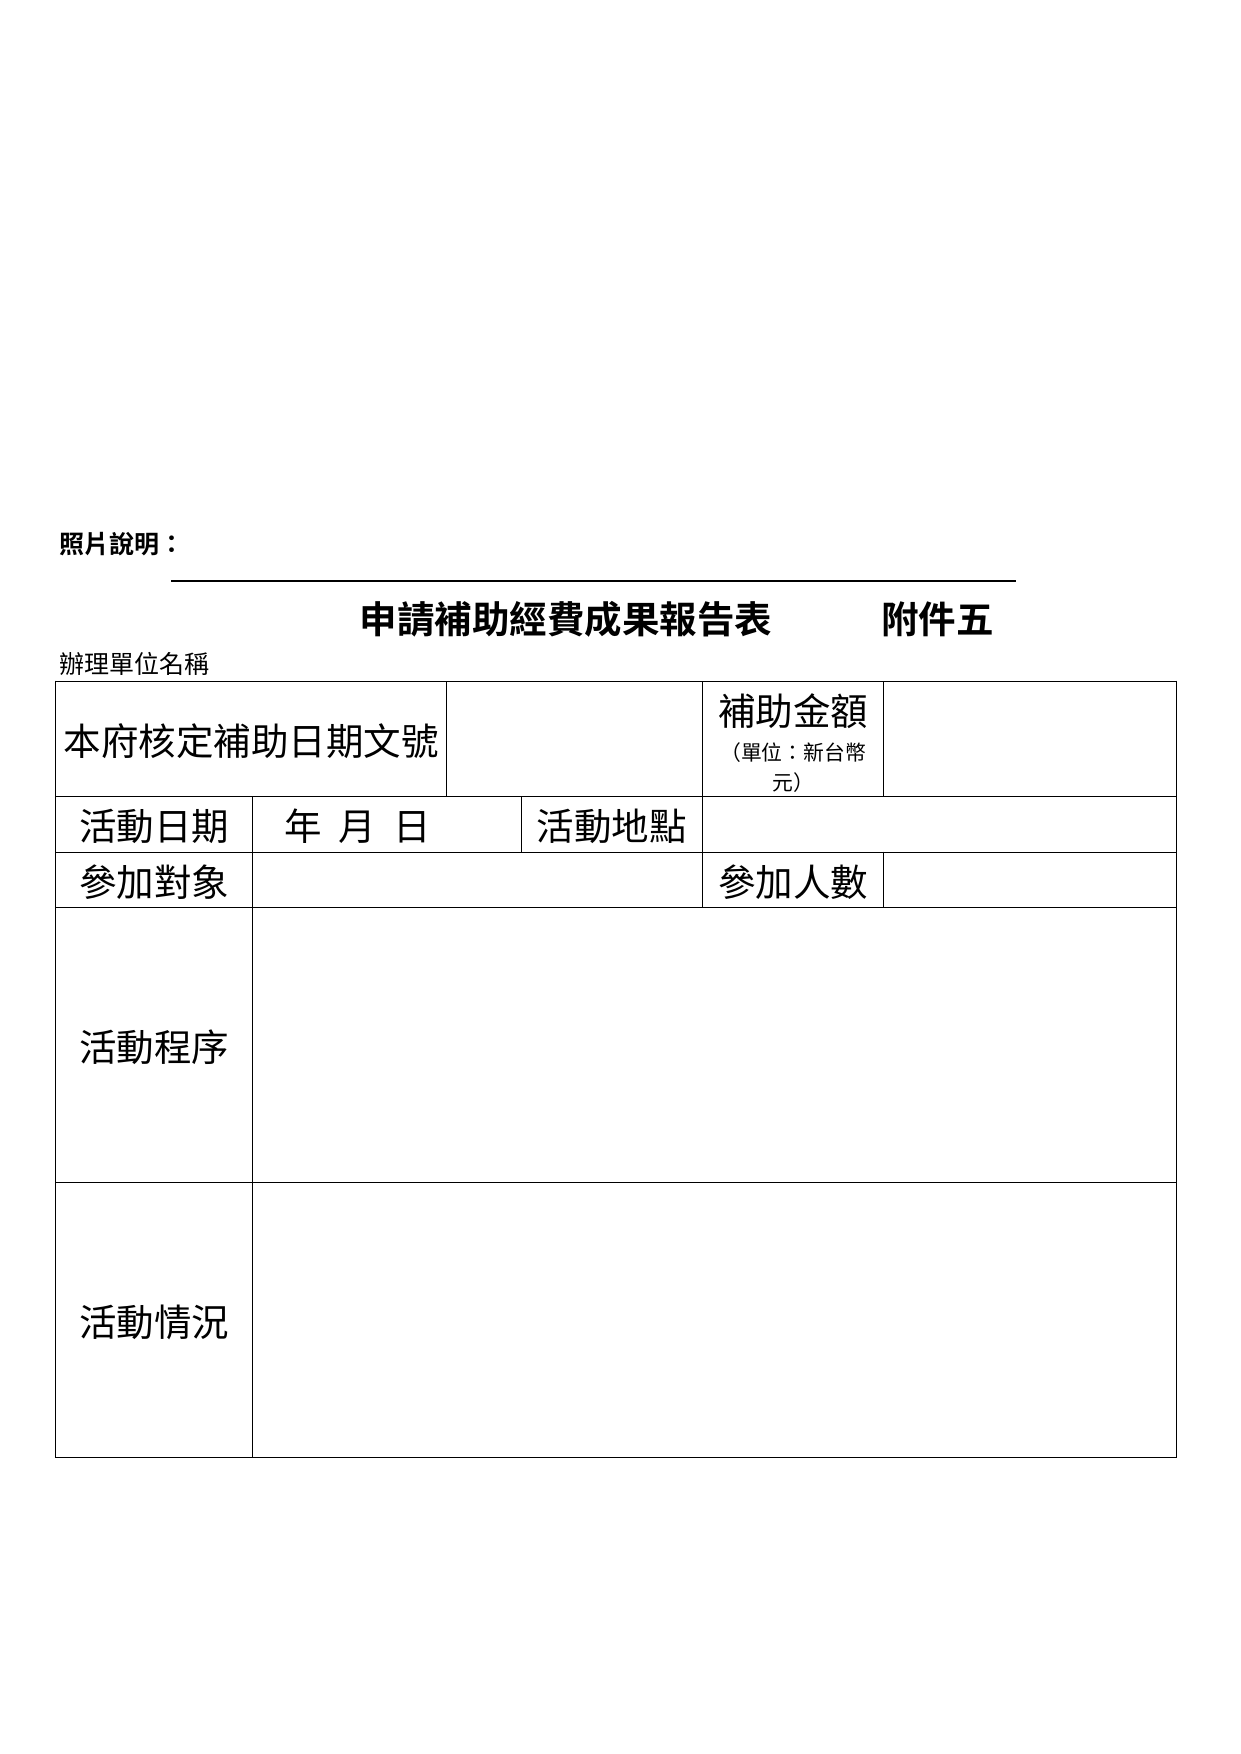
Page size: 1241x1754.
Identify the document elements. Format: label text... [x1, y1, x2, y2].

text 申請補助經費成果報告表 附件五 [59, 590, 1181, 644]
table_cell [253, 853, 702, 907]
table_cell 活動日期 [56, 797, 252, 852]
table_cell [253, 1183, 1176, 1457]
table_cell [703, 797, 1176, 852]
table_header 補助金額 （單位：新台幣元） [703, 682, 883, 796]
table_cell 活動情況 [56, 1183, 252, 1457]
table_cell [253, 908, 1176, 1182]
table_cell [884, 853, 1176, 907]
table_cell 活動地點 [522, 797, 702, 852]
table_header 本府核定補助日期文號 [56, 682, 446, 796]
table_cell 年 月 日 [253, 797, 521, 852]
table_header [447, 682, 702, 796]
table_cell 活動程序 [56, 908, 252, 1182]
table_cell 參加人數 [703, 853, 883, 907]
text 照片說明： [59, 525, 1181, 561]
table_cell 參加對象 [56, 853, 252, 907]
table_header [884, 682, 1176, 796]
text 辦理單位名稱 [59, 644, 1181, 681]
